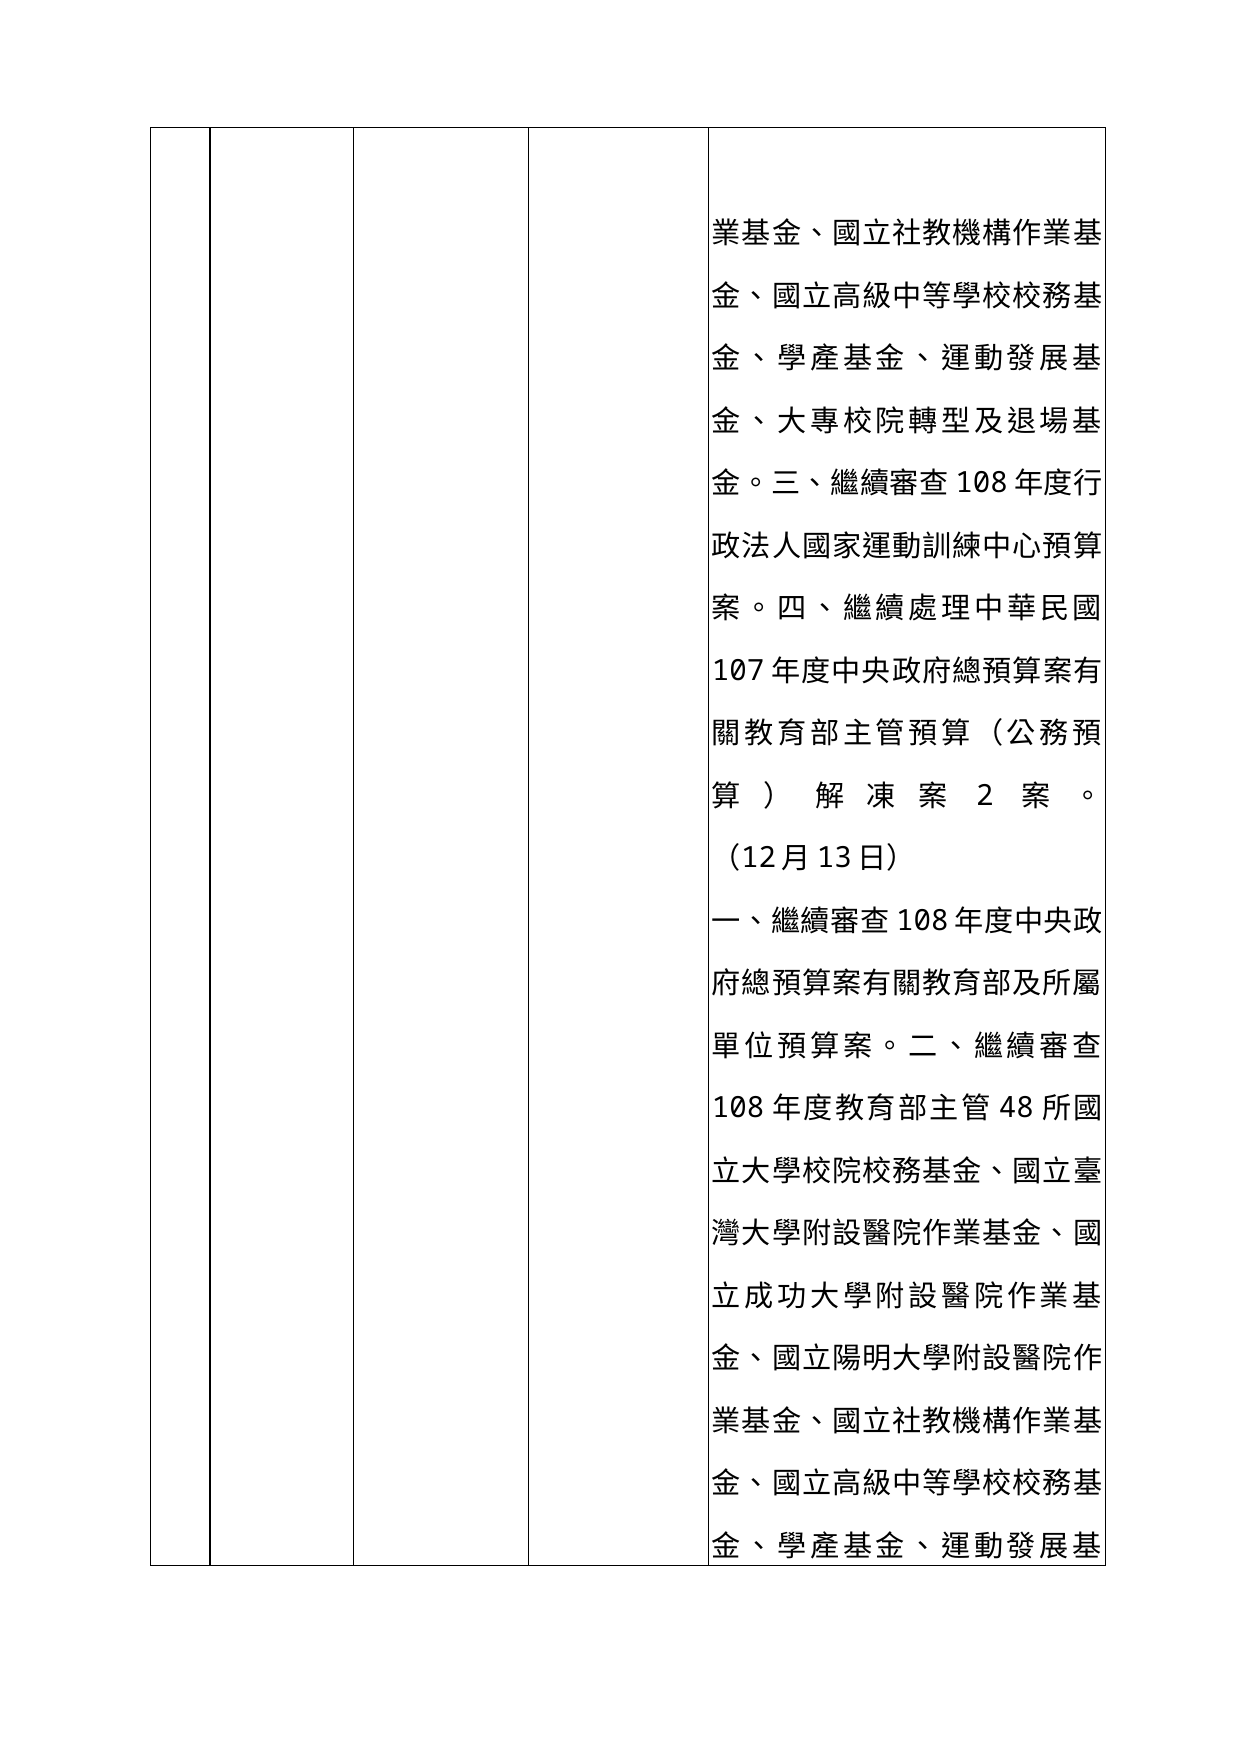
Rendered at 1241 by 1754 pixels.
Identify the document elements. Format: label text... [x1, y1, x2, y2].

table_cell 業基金、國立社教機構作業基金、國立高級中等學校校務基金、學產基金、運動發展基金、大專校院轉型及退場基金。三、繼續審查108年度行政法人國家運動訓練中心預算案。四、繼續處理中華民國107年度中央政府總預算案有關教育部主管預算（公務預算）解凍案2案。 （12月13日） 一、繼續審查108年度中央政府總預算案有關教育部及所屬單位預算案。二、繼續審查108年度教育部主管48所國立大學校院校務基金、國立臺灣大學附設醫院作業基金、國立成功大學附設醫院作業基金、國立陽明大學附設醫院作業基金、國立社教機構作業基金、國立高級中等學校校務基金、學產基金、運動發展基 [709, 128, 1105, 1564]
table_cell [211, 128, 353, 1564]
table_cell [151, 128, 209, 1564]
table_cell [354, 128, 528, 1564]
table_cell [529, 128, 708, 1564]
